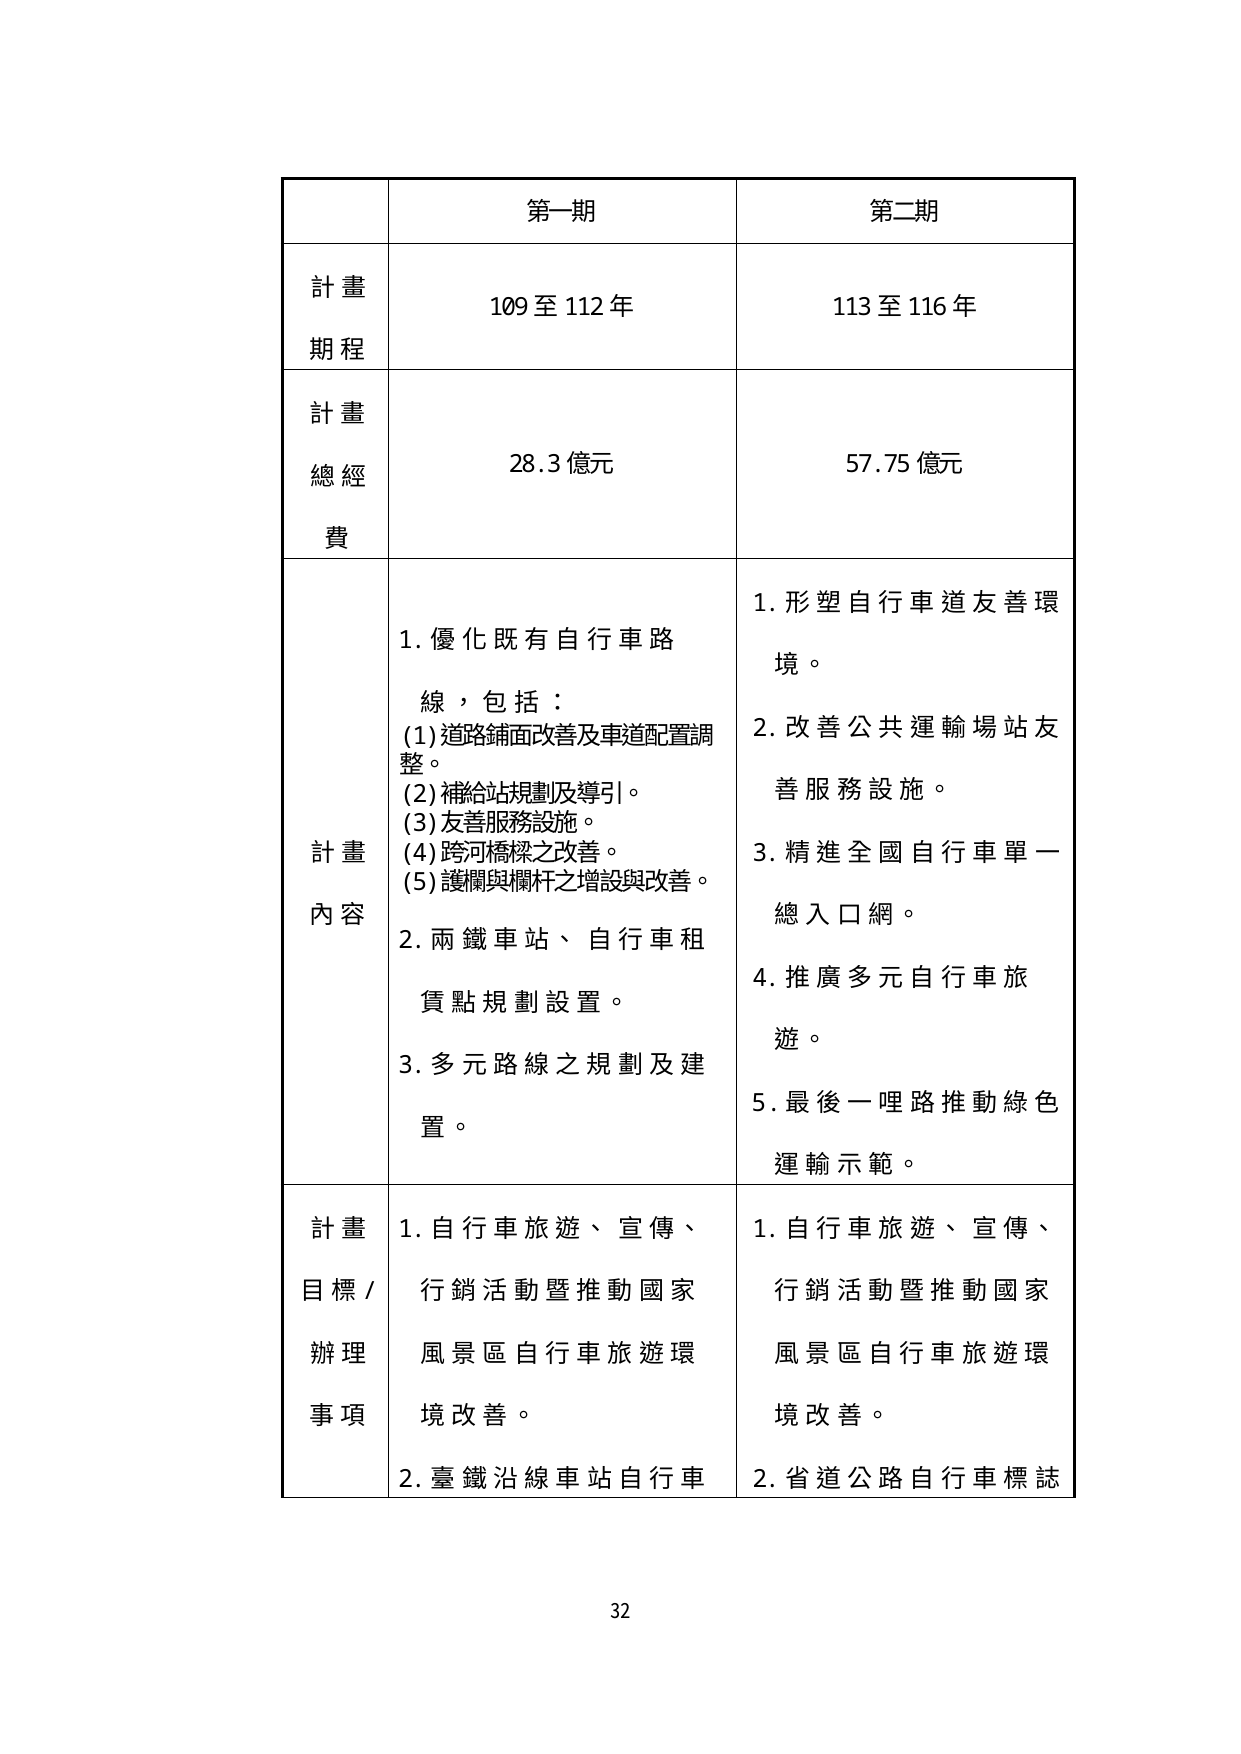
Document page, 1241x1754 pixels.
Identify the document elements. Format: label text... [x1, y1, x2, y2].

table_header 第二期 [737, 180, 1073, 243]
table_cell 57.75億元 [737, 370, 1073, 557]
table_cell 計畫目標/辦理事項 [284, 1185, 388, 1497]
table_header [284, 180, 388, 243]
table_cell 1.形塑自行車道友善環境。 2.改善公共運輸場站友善服務設施。 3.精進全國自行車單一總入口網。 4.推廣多元自行車旅遊。 5.最後一哩路推動綠色運輸示範。 [737, 559, 1073, 1183]
table_header 第一期 [389, 180, 736, 243]
table_cell 計畫期程 [284, 244, 388, 369]
table_cell 28.3億元 [389, 370, 736, 557]
table_cell 1.自行車旅遊、宣傳、行銷活動暨推動國家風景區自行車旅遊環境改善。 2.臺鐵沿線車站自行車 [389, 1185, 736, 1497]
table_cell 計畫 總經費 [284, 370, 388, 557]
table_cell 1.自行車旅遊、宣傳、行銷活動暨推動國家風景區自行車旅遊環境改善。 2.省道公路自行車標誌 [737, 1185, 1073, 1497]
table_cell 109至112年 [389, 244, 736, 369]
table_cell 計畫內容 [284, 559, 388, 1183]
table_cell 113至116年 [737, 244, 1073, 369]
table_cell 1.優化既有自行車路線，包括： (1)道路鋪面改善及車道配置調整。 (2)補給站規劃及導引。 (3)友善服務設施。 (4)跨河橋樑之改善。 (5)護欄與欄杆之增設與改善。 2.兩鐵車站、自行車租賃點規劃設置。 3.多元路線之規劃及建置。 [389, 559, 736, 1183]
